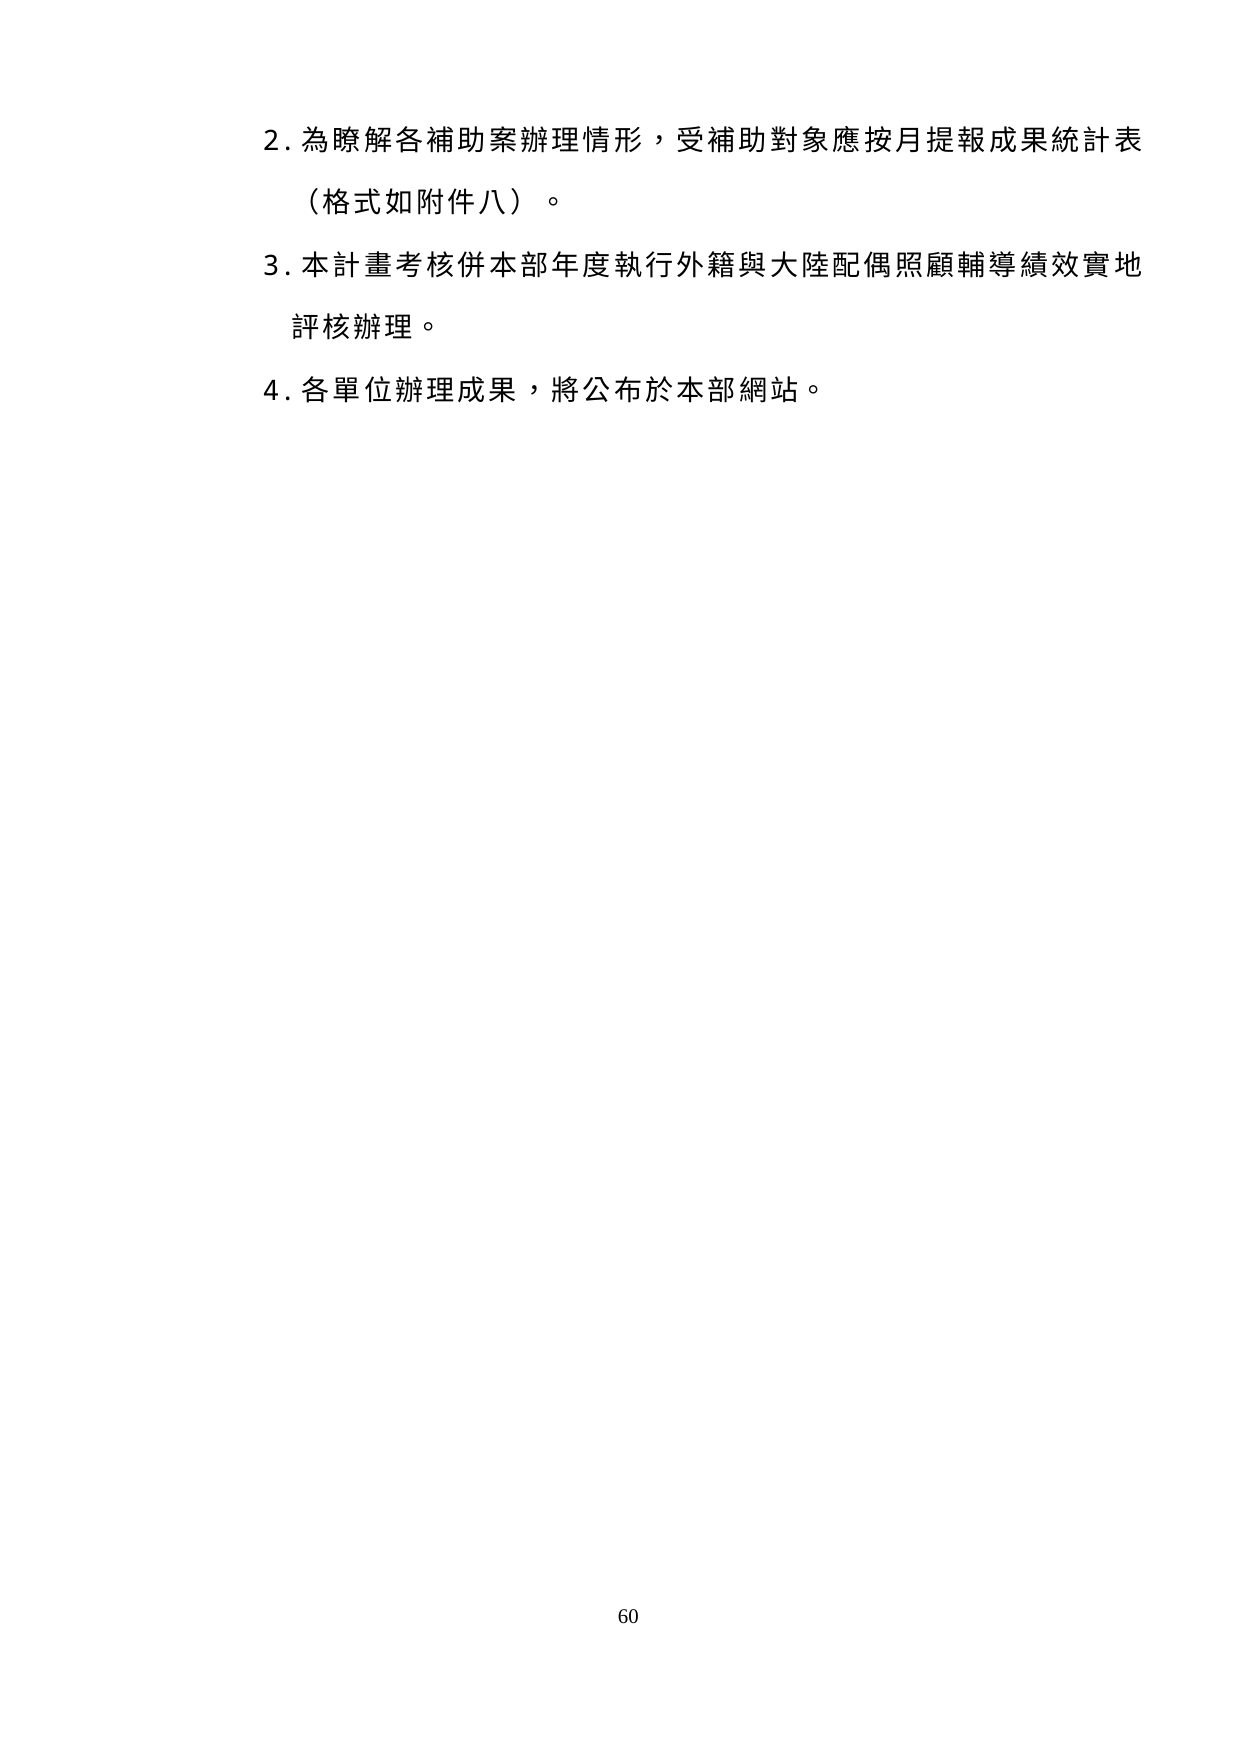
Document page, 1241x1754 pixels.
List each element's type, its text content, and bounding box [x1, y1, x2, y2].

text 4.各單位辦理成果，將公布於本部網站。 [112, 346, 1144, 409]
text 2.為瞭解各補助案辦理情形，受補助對象應按月提報成果統計表（格式如附件八）。 [252, 96, 1144, 221]
text 3.本計畫考核併本部年度執行外籍與大陸配偶照顧輔導績效實地評核辦理。 [252, 221, 1144, 346]
